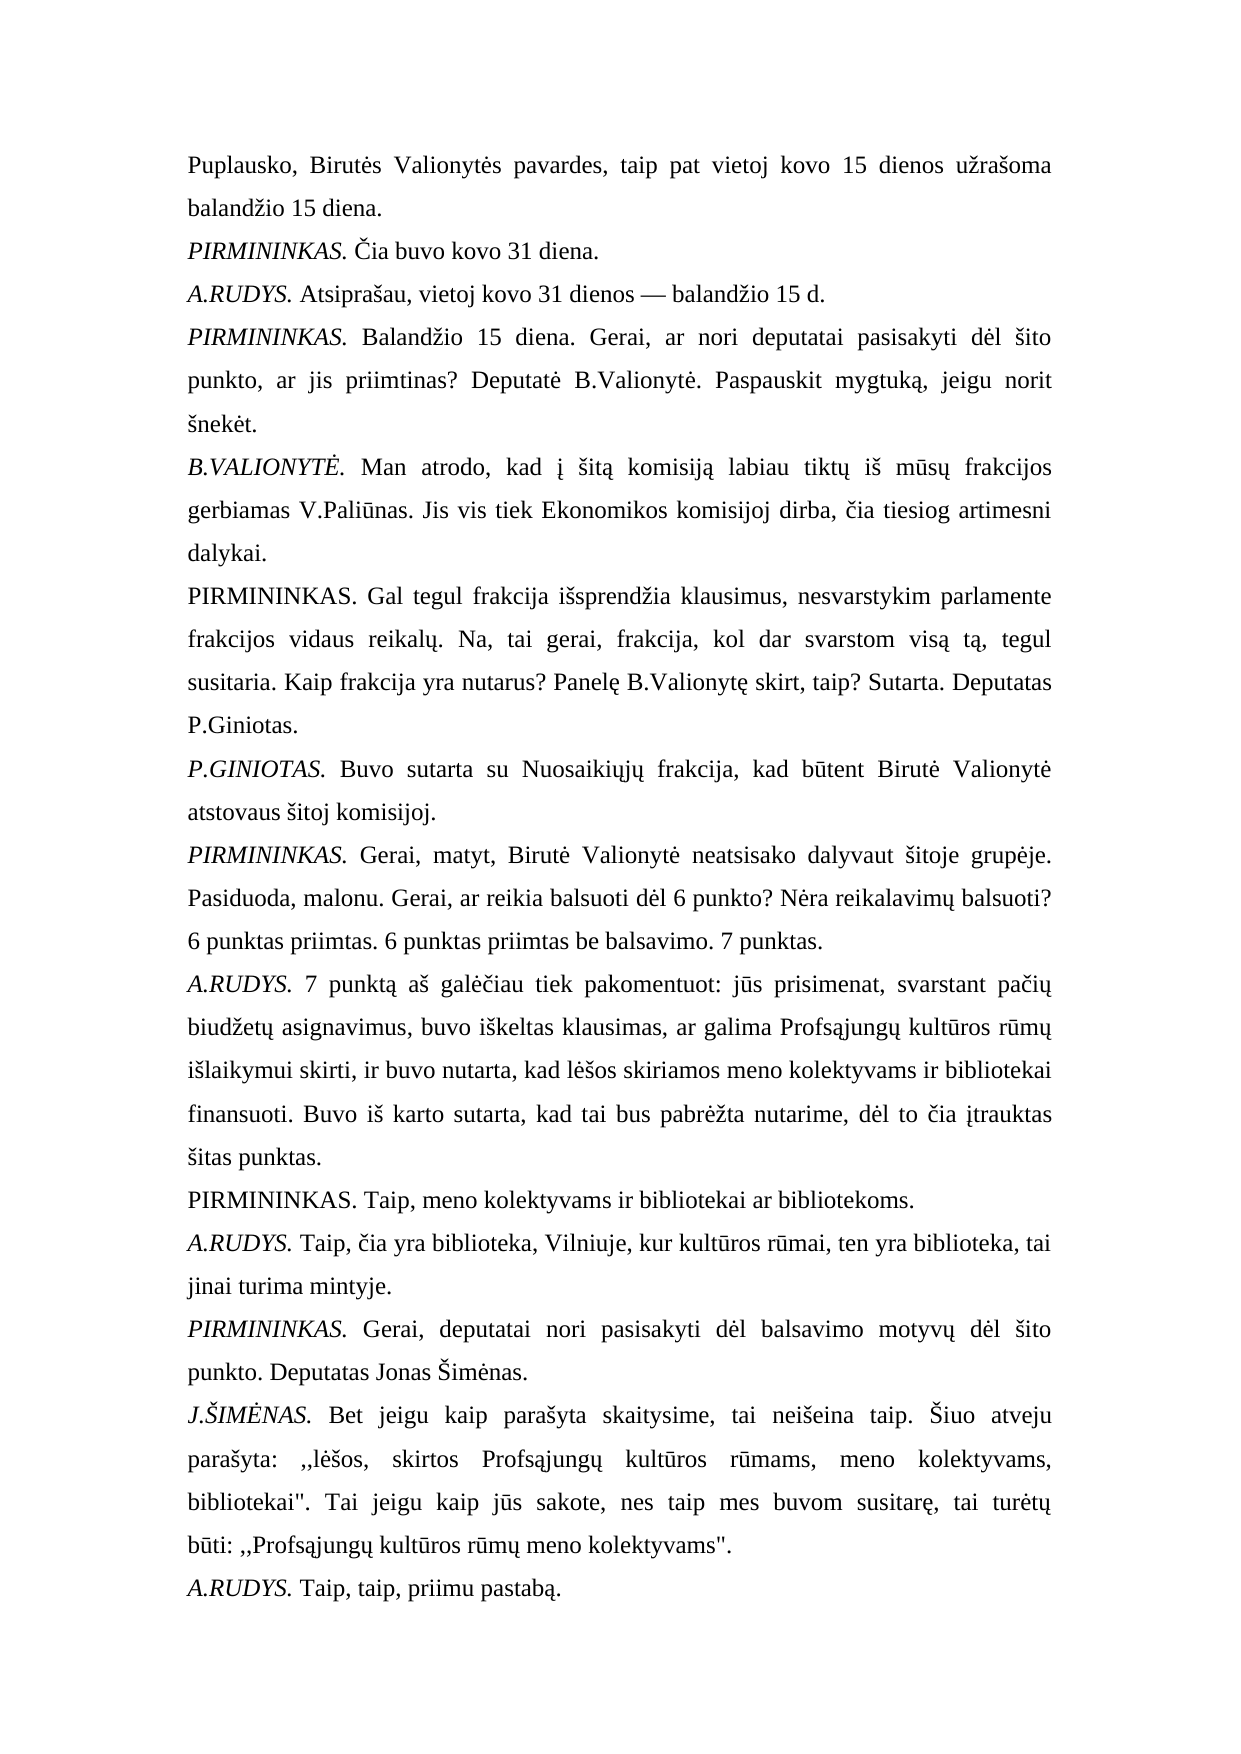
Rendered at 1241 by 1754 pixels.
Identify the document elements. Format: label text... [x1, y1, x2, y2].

text J.ŠIMĖNAS. Bet jeigu kaip parašyta skaitysime, tai neišeina taip. Šiuo atveju parašyta: ,,lėšos, skirtos Profsąjungų kultūros rūmams, meno kolektyvams, bibliotekai". Tai jeigu kaip jūs sakote, nes taip mes buvom susitarę, tai turėtų būti: ,,Profsąjungų kultūros rūmų meno kolektyvams". [187, 1401, 1053, 1559]
text A.RUDYS. Atsiprašau, vietoj kovo 31 dienos — balandžio 15 d. [187, 279, 1053, 308]
text A.RUDYS. Taip, taip, priimu pastabą. [187, 1573, 1053, 1602]
text PIRMININKAS. Taip, meno kolektyvams ir bibliotekai ar bibliotekoms. [187, 1185, 1053, 1214]
text PIRMININKAS. Balandžio 15 diena. Gerai, ar nori deputatai pasisakyti dėl šito punkto, ar jis priimtinas? Deputatė B.Valionytė. Paspauskit mygtuką, jeigu norit šnekėt. [187, 322, 1053, 437]
text A.RUDYS. Taip, čia yra biblioteka, Vilniuje, kur kultūros rūmai, ten yra biblioteka, tai jinai turima mintyje. [187, 1228, 1053, 1300]
text B.VALIONYTĖ. Man atrodo, kad į šitą komisiją labiau tiktų iš mūsų frakcijos gerbiamas V.Paliūnas. Jis vis tiek Ekonomikos komisijoj dirba, čia tiesiog artimesni dalykai. [187, 452, 1053, 567]
text PIRMININKAS. Gal tegul frakcija išsprendžia klausimus, nesvarstykim parlamente frakcijos vidaus reikalų. Na, tai gerai, frakcija, kol dar svarstom visą tą, tegul susitaria. Kaip frakcija yra nutarus? Panelę B.Valionytę skirt, taip? Sutarta. Deputatas P.Giniotas. [187, 581, 1053, 739]
text Puplausko, Birutės Valionytės pavardes, taip pat vietoj kovo 15 dienos užrašoma balandžio 15 diena. [187, 150, 1053, 222]
text PIRMININKAS. Gerai, matyt, Birutė Valionytė neatsisako dalyvaut šitoje grupėje. Pasiduoda, malonu. Gerai, ar reikia balsuoti dėl 6 punkto? Nėra reikalavimų balsuoti? 6 punktas priimtas. 6 punktas priimtas be balsavimo. 7 punktas. [187, 840, 1053, 955]
text PIRMININKAS. Čia buvo kovo 31 diena. [187, 236, 1053, 265]
text A.RUDYS. 7 punktą aš galėčiau tiek pakomentuot: jūs prisimenat, svarstant pačių biudžetų asignavimus, buvo iškeltas klausimas, ar galima Profsąjungų kultūros rūmų išlaikymui skirti, ir buvo nutarta, kad lėšos skiriamos meno kolektyvams ir bibliotekai finansuoti. Buvo iš karto sutarta, kad tai bus pabrėžta nutarime, dėl to čia įtrauktas šitas punktas. [187, 969, 1053, 1171]
text P.GINIOTAS. Buvo sutarta su Nuosaikiųjų frakcija, kad būtent Birutė Valionytė atstovaus šitoj komisijoj. [187, 754, 1053, 826]
text PIRMININKAS. Gerai, deputatai nori pasisakyti dėl balsavimo motyvų dėl šito punkto. Deputatas Jonas Šimėnas. [187, 1314, 1053, 1386]
